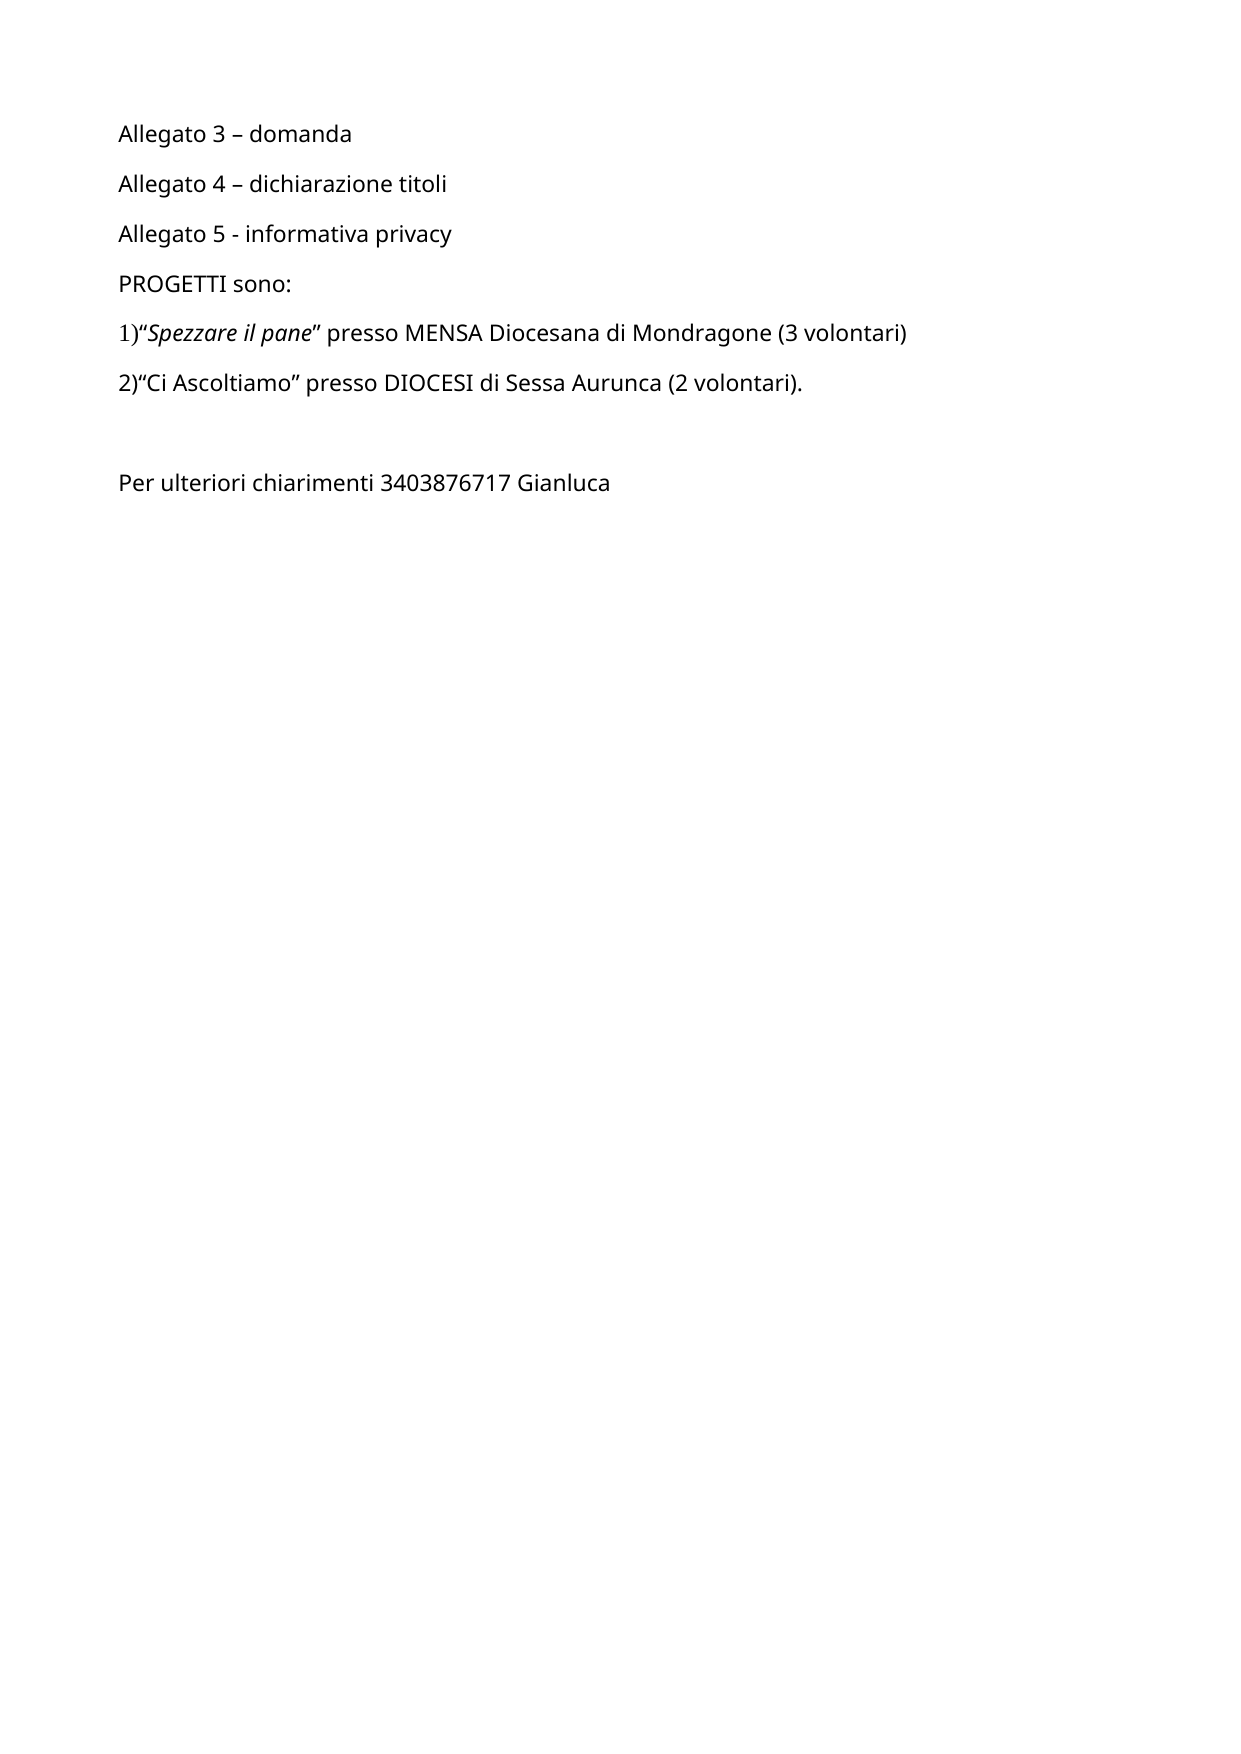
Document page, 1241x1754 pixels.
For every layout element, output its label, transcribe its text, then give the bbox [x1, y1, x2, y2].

list “Spezzare il pane” presso MENSA Diocesana di Mondragone (3 volontari) [118, 317, 1122, 348]
text Per ulteriori chiarimenti 3403876717 Gianluca [118, 467, 1122, 498]
text Allegato 5 - informativa privacy [118, 218, 1122, 249]
list “Ci Ascoltiamo” presso DIOCESI di Sessa Aurunca (2 volontari). [118, 367, 1122, 398]
text Allegato 3 – domanda [118, 118, 1122, 149]
text PROGETTI sono: [118, 267, 1122, 299]
text Allegato 4 – dichiarazione titoli [118, 168, 1122, 199]
